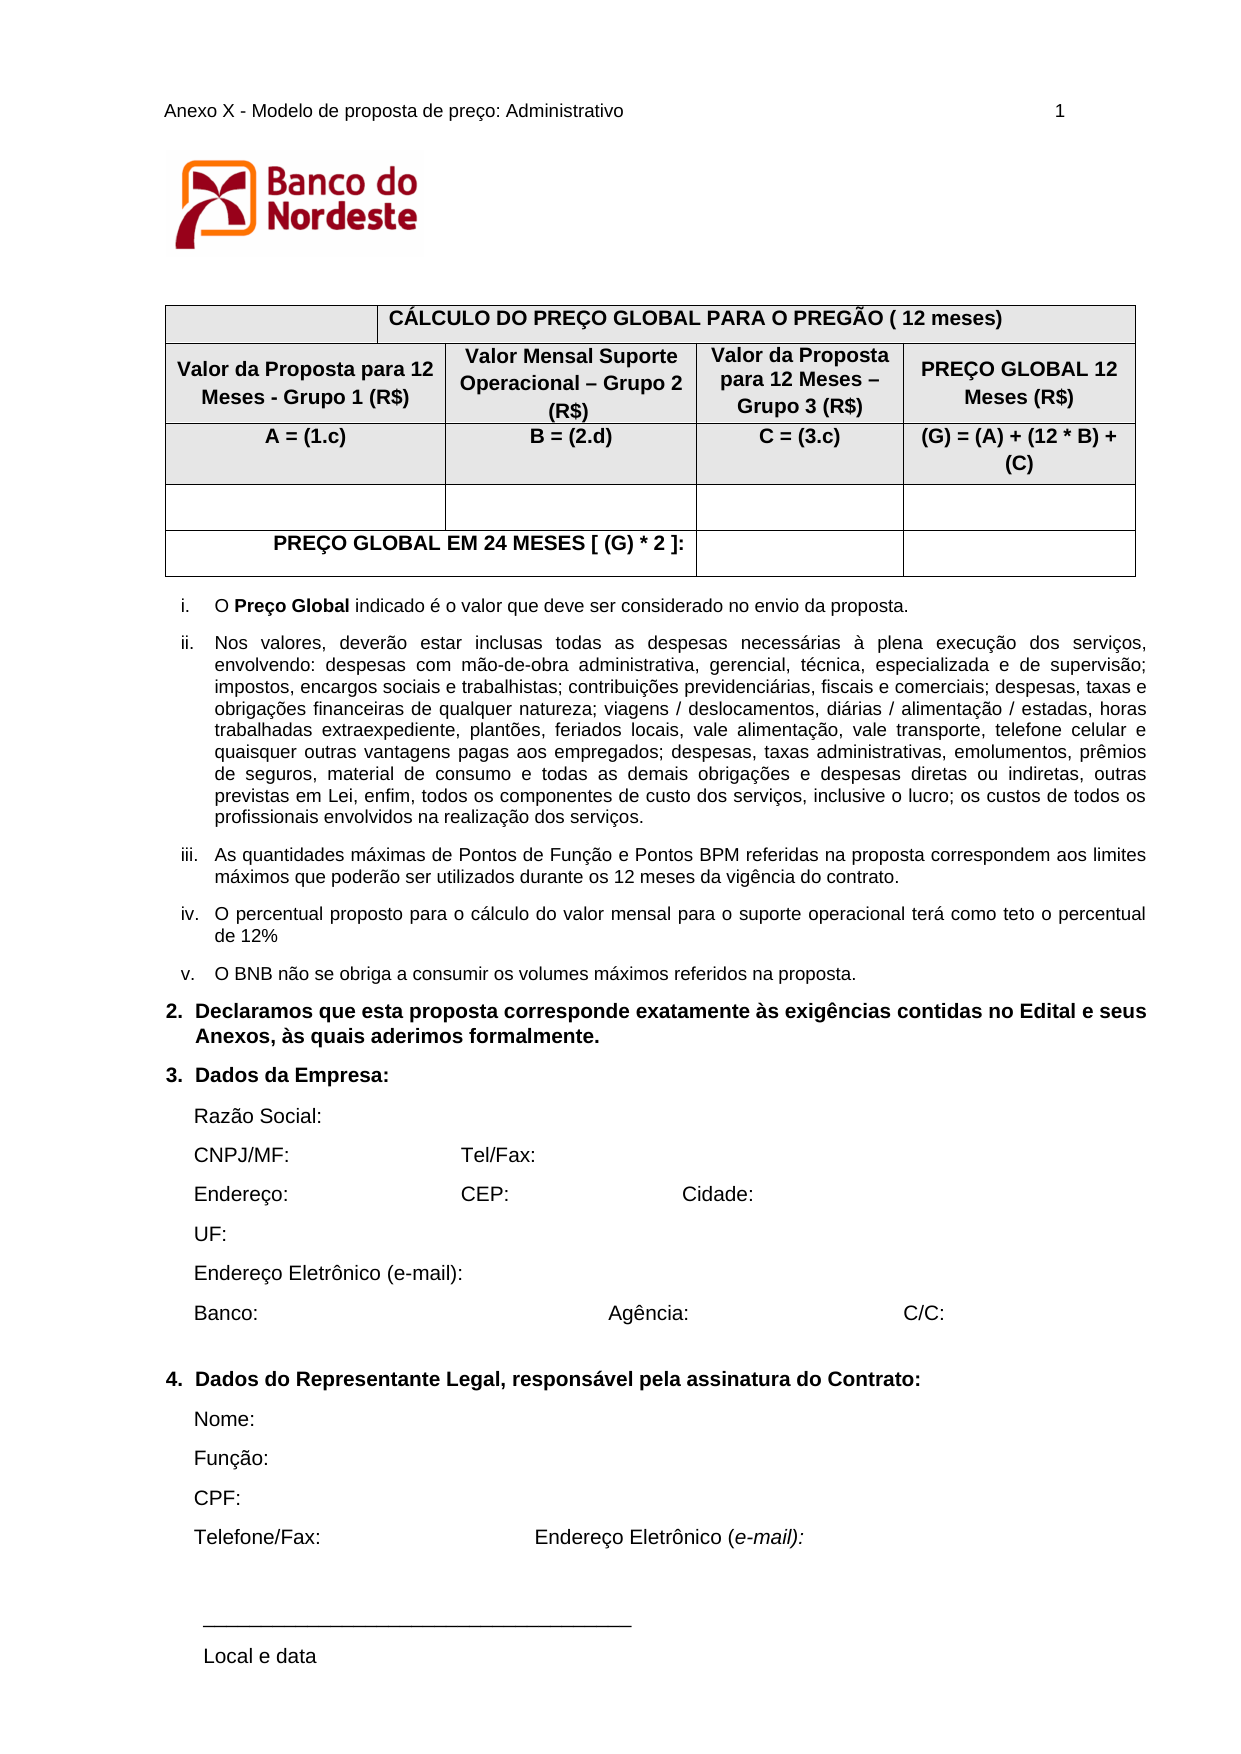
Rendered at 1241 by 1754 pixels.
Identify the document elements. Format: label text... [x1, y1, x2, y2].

list Nos valores, deverão estar inclusas todas as despesas necessárias à plena execução dos serviços, envolvendo: despesas com mão-de-obra administrativa, gerencial, técnica, especializada e de supervisão; impostos, encargos sociais e trabalhistas; contribuições previdenciárias, fiscais e comerciais; despesas, taxas e obrigações financeiras de qualquer natureza; viagens / deslocamentos, diárias / alimentação / estadas, horas trabalhadas extraexpediente, plantões, feriados locais, vale alimentação, vale transporte, telefone celular e quaisquer outras vantagens pagas aos empregados; despesas, taxas administrativas, emolumentos, prêmios de seguros, material de consumo e todas as demais obrigações e despesas diretas ou indiretas, outras previstas em Lei, enfim, todos os componentes de custo dos serviços, inclusive o lucro; os custos de todos os profissionais envolvidos na realização dos serviços. [181, 632, 1147, 828]
text Nome: [193, 1407, 1148, 1431]
text Endereço: CEP: Cidade: [193, 1182, 1148, 1206]
table_cell [446, 485, 696, 530]
picture [165, 149, 424, 257]
table_cell Valor Mensal Suporte Operacional – Grupo 2 (R$) [446, 344, 696, 422]
table_cell Valor da Proposta para 12 Meses - Grupo 1 (R$) [166, 344, 445, 422]
table_cell PREÇO GLOBAL 12 Meses (R$) [904, 344, 1135, 422]
text Banco: Agência: C/C: [193, 1300, 1148, 1324]
list O Preço Global indicado é o valor que deve ser considerado no envio da proposta. [181, 594, 1147, 616]
list O BNB não se obriga a consumir os volumes máximos referidos na proposta. [181, 962, 1147, 984]
table_cell Valor da Proposta para 12 Meses – Grupo 3 (R$) [697, 344, 903, 422]
table_cell [697, 485, 903, 530]
table_cell [904, 531, 1135, 576]
list As quantidades máximas de Pontos de Função e Pontos BPM referidas na proposta correspondem aos limites máximos que poderão ser utilizados durante os 12 meses da vigência do contrato. [181, 844, 1147, 887]
text Razão Social: [193, 1103, 1148, 1127]
list Declaramos que esta proposta corresponde exatamente às exigências contidas no Edital e seus Anexos, às quais aderimos formalmente. [166, 1000, 1148, 1047]
table_cell B = (2.d) [446, 424, 696, 484]
text CPF: [193, 1486, 1148, 1509]
list Dados da Empresa: [166, 1064, 1148, 1087]
text Local e data [203, 1643, 1148, 1667]
text _____________________________________ [203, 1604, 1148, 1628]
table_header CÁLCULO DO PREÇO GLOBAL PARA O PREGÃO ( 12 meses) [378, 306, 1135, 342]
table_header [166, 306, 377, 342]
text Anexo X - Modelo de proposta de preço: Administrativo 1 [164, 100, 1147, 122]
table_cell [166, 485, 445, 530]
list Dados do Representante Legal, responsável pela assinatura do Contrato: [166, 1367, 1148, 1391]
text CNPJ/MF: Tel/Fax: [193, 1143, 1148, 1167]
table_cell (G) = (A) + (12 * B) + (C) [904, 424, 1135, 484]
table_cell C = (3.c) [697, 424, 903, 484]
table_cell [904, 485, 1135, 530]
text Endereço Eletrônico (e-mail): [193, 1261, 1148, 1285]
text Função: [193, 1446, 1148, 1470]
list O percentual proposto para o cálculo do valor mensal para o suporte operacional terá como teto o percentual de 12% [181, 903, 1147, 946]
text UF: [193, 1222, 1148, 1246]
text Telefone/Fax: Endereço Eletrônico (e-mail): [193, 1525, 1148, 1549]
table_cell [697, 531, 903, 576]
table_cell A = (1.c) [166, 424, 445, 484]
table_cell PREÇO GLOBAL EM 24 MESES [ (G) * 2 ]: [166, 531, 696, 576]
